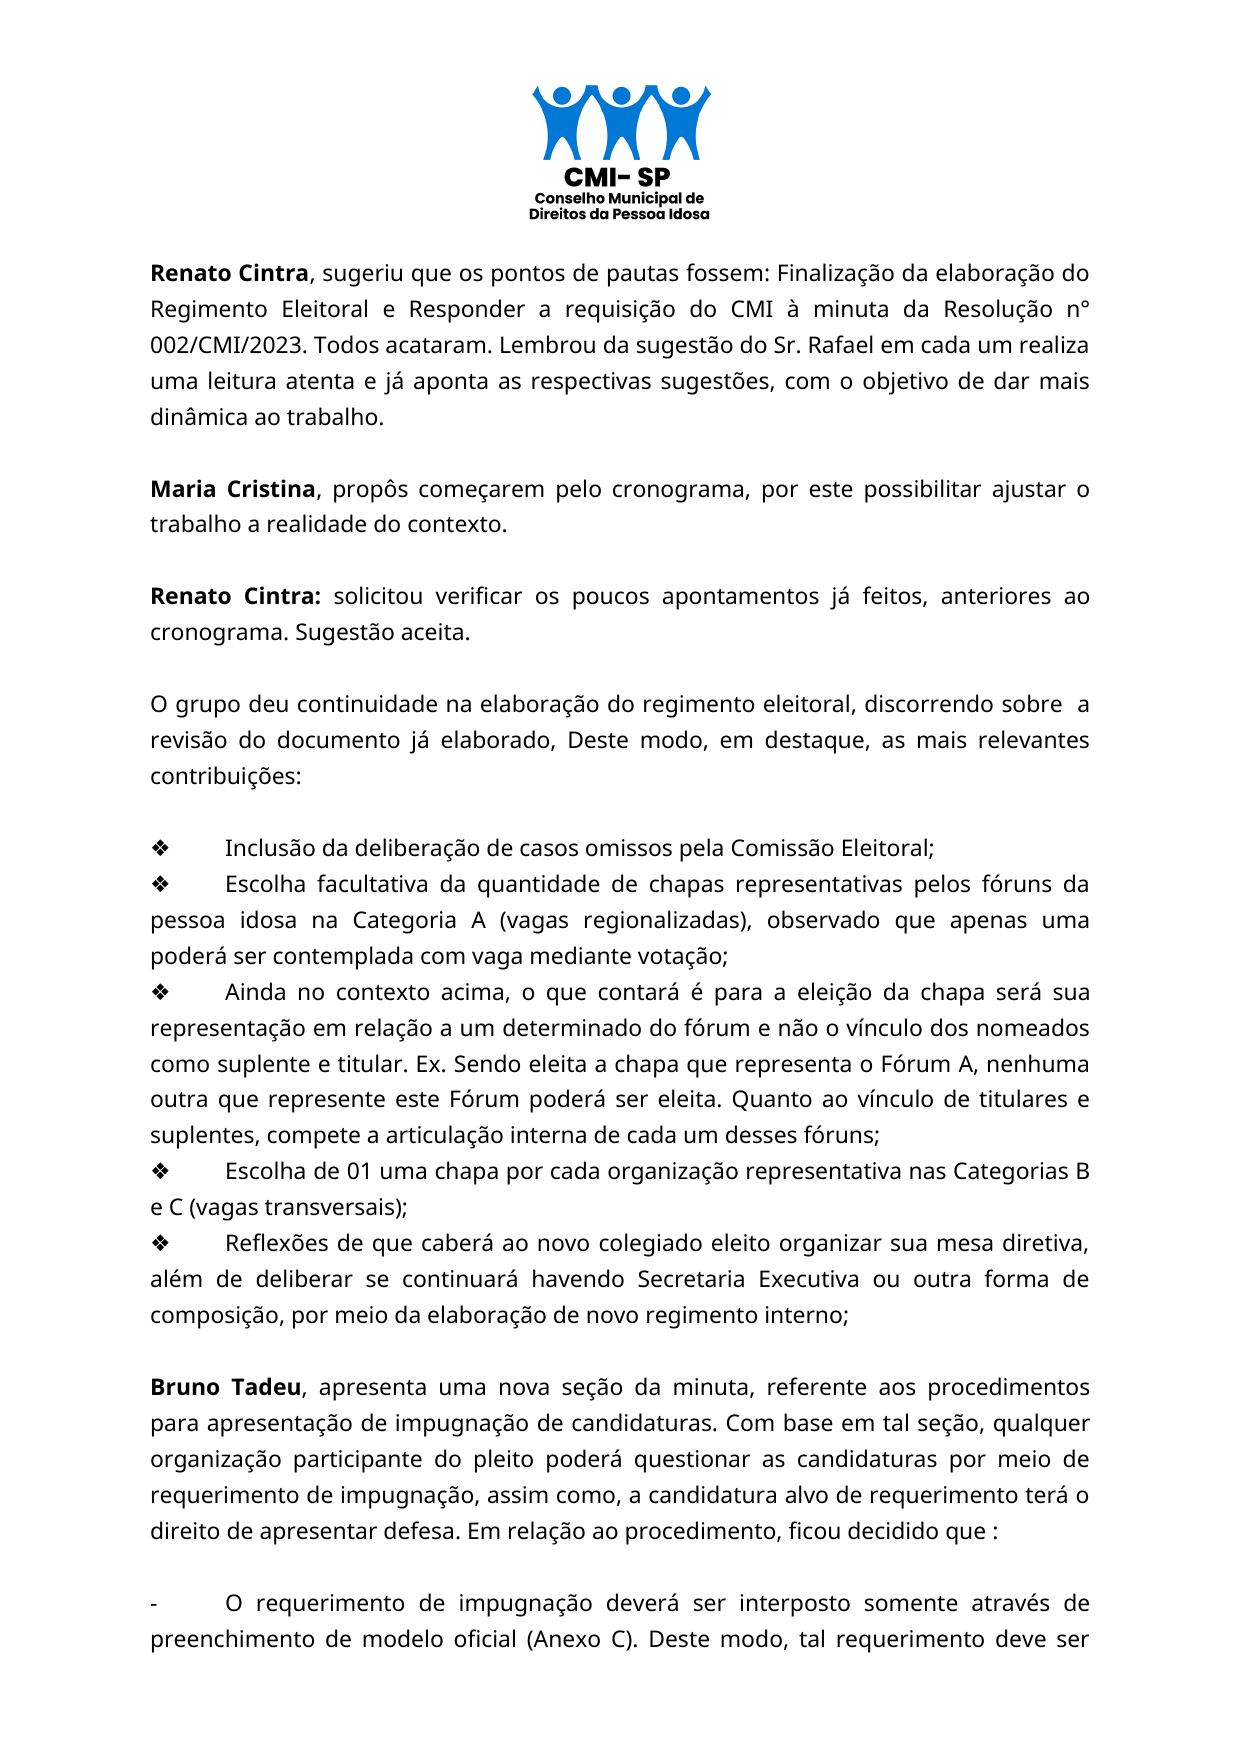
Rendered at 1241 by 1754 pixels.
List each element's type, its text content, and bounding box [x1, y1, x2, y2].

list Escolha de 01 uma chapa por cada organização representativa nas Categorias B e C (vagas transversais); [150, 1155, 1091, 1222]
text Bruno Tadeu, apresenta uma nova seção da minuta, referente aos procedimentos para apresentação de impugnação de candidaturas. Com base em tal seção, qualquer organização participante do pleito poderá questionar as candidaturas por meio de requerimento de impugnação, assim como, a candidatura alvo de requerimento terá o direito de apresentar defesa. Em relação ao procedimento, ficou decidido que : [150, 1371, 1091, 1546]
text O grupo deu continuidade na elaboração do regimento eleitoral, discorrendo sobre a revisão do documento já elaborado, Deste modo, em destaque, as mais relevantes contribuições: [150, 688, 1091, 791]
list Reflexões de que caberá ao novo colegiado eleito organizar sua mesa diretiva, além de deliberar se continuará havendo Secretaria Executiva ou outra forma de composição, por meio da elaboração de novo regimento interno; [150, 1227, 1091, 1330]
text Renato Cintra: solicitou verificar os poucos apontamentos já feitos, anteriores ao cronograma. Sugestão aceita. [150, 580, 1091, 647]
text Maria Cristina, propôs começarem pelo cronograma, por este possibilitar ajustar o trabalho a realidade do contexto. [150, 472, 1091, 540]
list Escolha facultativa da quantidade de chapas representativas pelos fóruns da pessoa idosa na Categoria A (vagas regionalizadas), observado que apenas uma poderá ser contemplada com vaga mediante votação; [150, 868, 1091, 971]
list O requerimento de impugnação deverá ser interposto somente através de preenchimento de modelo oficial (Anexo C). Deste modo, tal requerimento deve ser [150, 1587, 1091, 1654]
text Renato Cintra, sugeriu que os pontos de pautas fossem: Finalização da elaboração do Regimento Eleitoral e Responder a requisição do CMI à minuta da Resolução n° 002/CMI/2023. Todos acataram. Lembrou da sugestão do Sr. Rafael em cada um realiza uma leitura atenta e já aponta as respectivas sugestões, com o objetivo de dar mais dinâmica ao trabalho. [150, 257, 1091, 432]
list Inclusão da deliberação de casos omissos pela Comissão Eleitoral; [150, 832, 1091, 863]
list Ainda no contexto acima, o que contará é para a eleição da chapa será sua representação em relação a um determinado do fórum e não o vínculo dos nomeados como suplente e titular. Ex. Sendo eleita a chapa que representa o Fórum A, nenhuma outra que represente este Fórum poderá ser eleita. Quanto ao vínculo de titulares e suplentes, compete a articulação interna de cada um desses fóruns; [150, 976, 1091, 1151]
